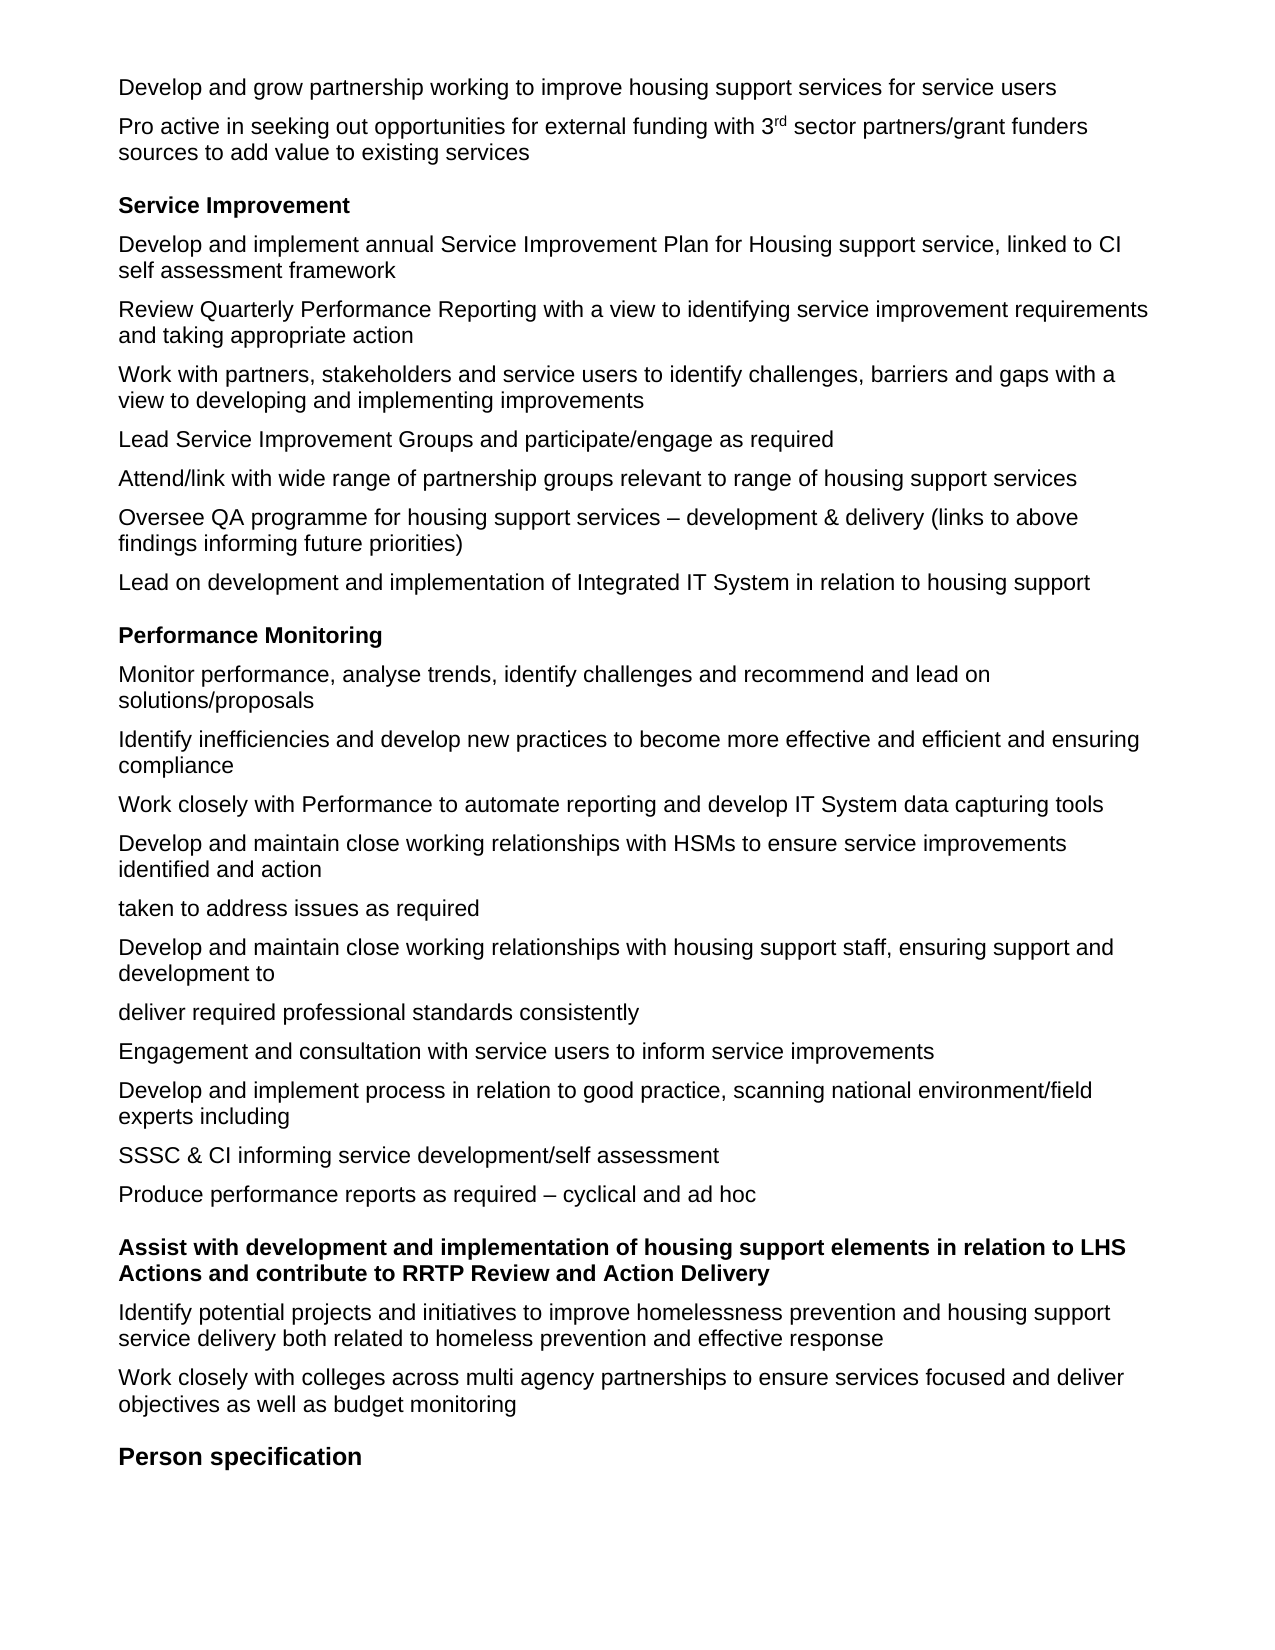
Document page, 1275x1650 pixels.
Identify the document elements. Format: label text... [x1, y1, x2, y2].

list Develop and grow partnership working to improve housing support services for service users [118, 74, 1157, 100]
list Work with partners, stakeholders and service users to identify challenges, barriers and gaps with a view to developing and implementing improvements [118, 361, 1157, 414]
text Performance Monitoring [118, 622, 1157, 648]
list Engagement and consultation with service users to inform service improvements [118, 1038, 1157, 1064]
list Work closely with Performance to automate reporting and develop IT System data capturing tools [118, 791, 1157, 817]
list Pro active in seeking out opportunities for external funding with 3rd sector partners/grant funders sources to add value to existing services [118, 113, 1157, 165]
list SSSC & CI informing service development/self assessment [118, 1142, 1157, 1168]
list Develop and implement annual Service Improvement Plan for Housing support service, linked to CI self assessment framework [118, 231, 1157, 283]
text Service Improvement [118, 192, 1157, 218]
list Identify potential projects and initiatives to improve homelessness prevention and housing support service delivery both related to homeless prevention and effective response [118, 1299, 1157, 1352]
list Oversee QA programme for housing support services – development & delivery (links to above findings informing future priorities) [118, 504, 1157, 557]
list Work closely with colleges across multi agency partnerships to ensure services focused and deliver objectives as well as budget monitoring [118, 1364, 1157, 1417]
list Review Quarterly Performance Reporting with a view to identifying service improvement requirements and taking appropriate action [118, 296, 1157, 348]
list Develop and maintain close working relationships with housing support staff, ensuring support and development to [118, 934, 1157, 987]
list Attend/link with wide range of partnership groups relevant to range of housing support services [118, 465, 1157, 491]
list deliver required professional standards consistently [118, 999, 1157, 1026]
list Produce performance reports as required – cyclical and ad hoc [118, 1181, 1157, 1207]
list Monitor performance, analyse trends, identify challenges and recommend and lead on solutions/proposals [118, 661, 1157, 713]
text Assist with development and implementation of housing support elements in relation to LHS Actions and contribute to RRTP Review and Action Delivery [118, 1234, 1157, 1286]
list Identify inefficiencies and develop new practices to become more effective and efficient and ensuring compliance [118, 726, 1157, 779]
list Develop and maintain close working relationships with HSMs to ensure service improvements identified and action [118, 830, 1157, 883]
list Lead on development and implementation of Integrated IT System in relation to housing support [118, 569, 1157, 596]
list Lead Service Improvement Groups and participate/engage as required [118, 426, 1157, 453]
list Develop and implement process in relation to good practice, scanning national environment/field experts including [118, 1077, 1157, 1130]
list taken to address issues as required [118, 895, 1157, 922]
subtitle Person specification [118, 1442, 1157, 1471]
